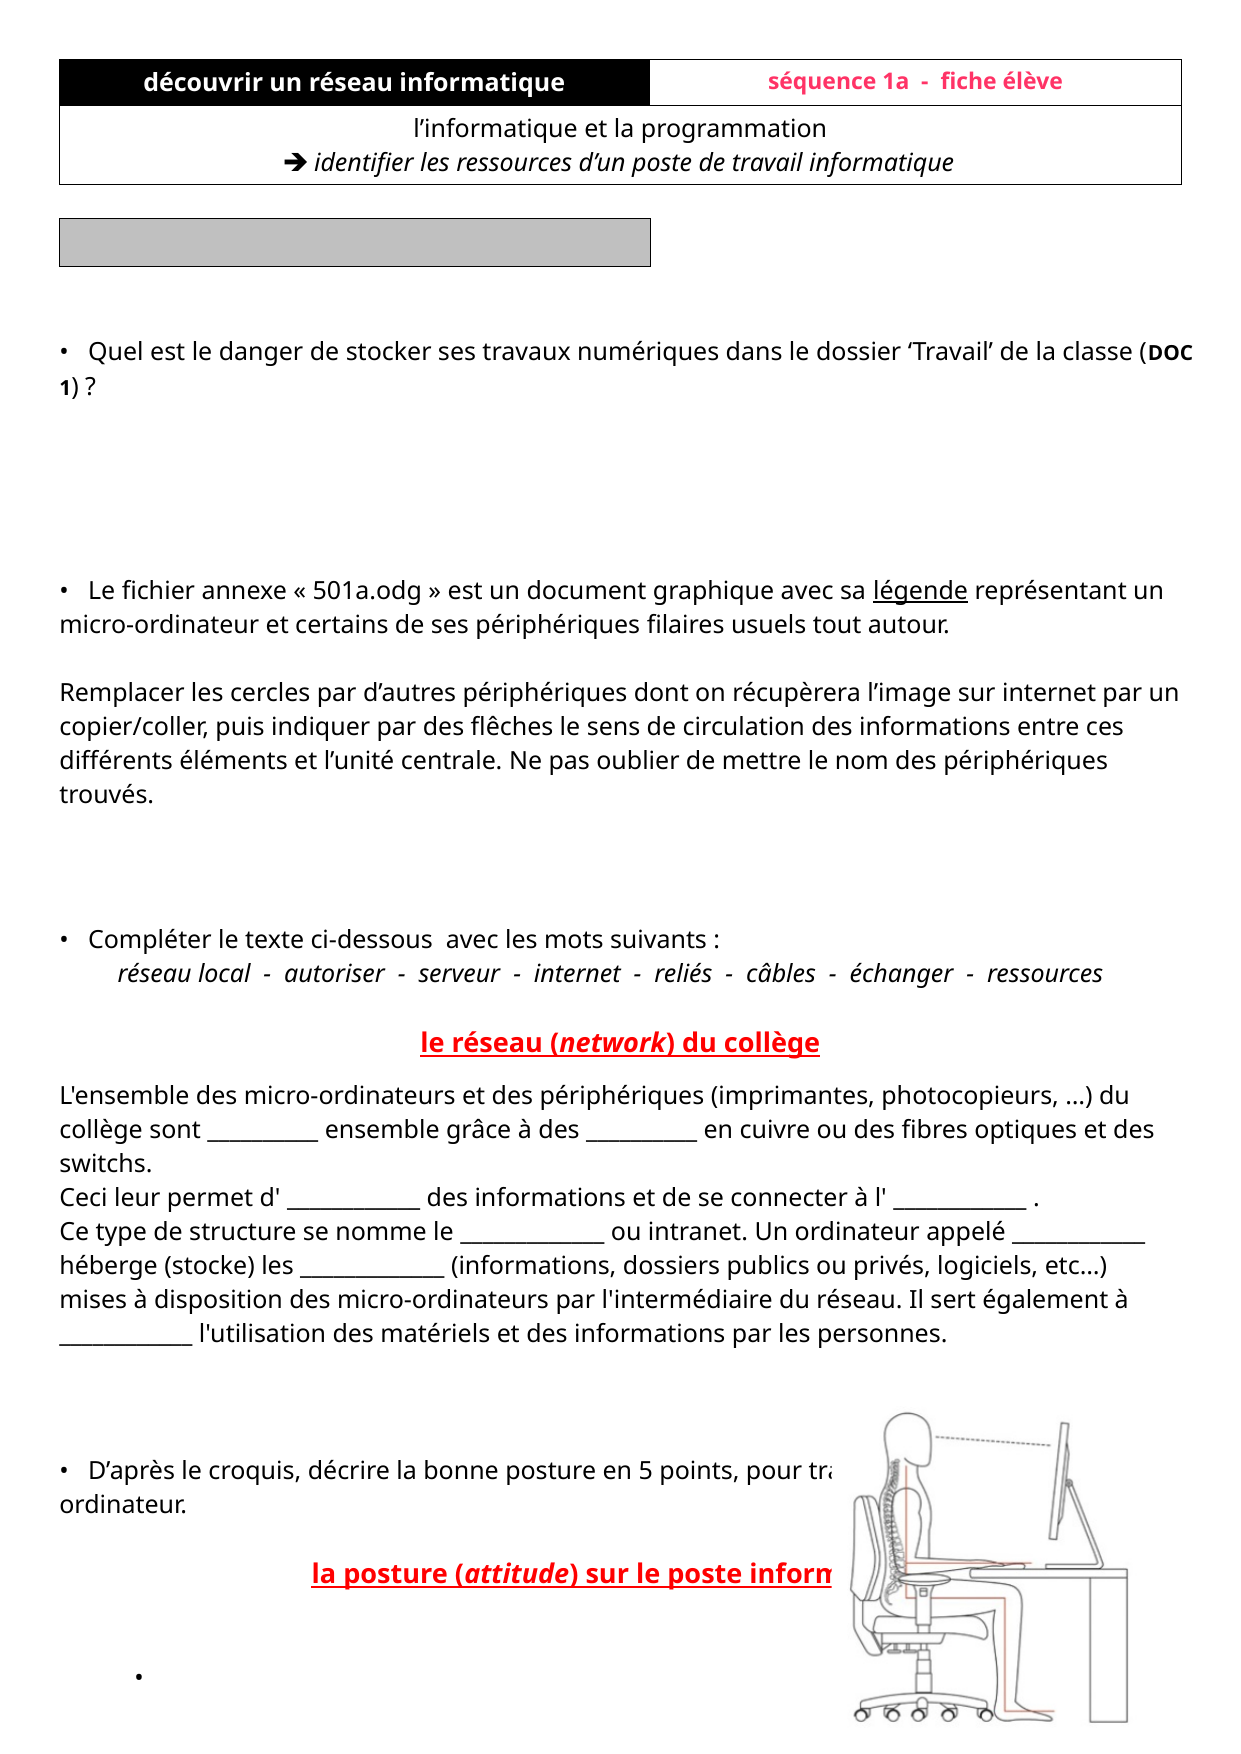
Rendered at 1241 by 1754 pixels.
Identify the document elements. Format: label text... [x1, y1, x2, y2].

text • [59, 1659, 831, 1694]
text • D’après le croquis, décrire la bonne posture en 5 points, pour travailler sainement sur un ordinateur. [59, 1452, 831, 1521]
text réseau local - autoriser - serveur - internet - reliés - câbles - échanger - ressources [59, 956, 1181, 990]
table_header découvrir un réseau informatique [60, 60, 649, 105]
text la posture (attitude) sur le poste informatique [1147, 1554, 1181, 1591]
text la posture (attitude) sur le poste informatique [59, 1554, 831, 1591]
text • D’après le croquis, décrire la bonne posture en 5 points, pour travailler sainement sur un ordinateur. [1147, 1452, 1234, 1521]
text Remplacer les cercles par d’autres périphériques dont on récupèrera l’image sur internet par un copier/coller, puis indiquer par des flêches le sens de circulation des informations entre ces différents éléments et l’unité centrale. Ne pas oublier de mettre le nom des périphériques trouvés. [59, 675, 1181, 811]
text le réseau (network) du collège [59, 1024, 1181, 1061]
text • Quel est le danger de stocker ses travaux numériques dans le dossier ‘Travail’ de la classe (DOC 1) ? [59, 334, 1211, 402]
text L'ensemble des micro-ordinateurs et des périphériques (imprimantes, photocopieurs, …) du collège sont __________ ensemble grâce à des __________ en cuivre ou des fibres optiques et des switchs. [59, 1078, 1181, 1180]
table_header séquence 1a - fiche élève [650, 60, 1181, 105]
text Ceci leur permet d' ____________ des informations et de se connecter à l' ____________ . [59, 1180, 1181, 1214]
text • Le fichier annexe « 501a.odg » est un document graphique avec sa légende représentant un micro-ordinateur et certains de ses périphériques filaires usuels tout autour. [59, 572, 1181, 641]
text Ce type de structure se nomme le _____________ ou intranet. Un ordinateur appelé ____________ héberge (stocke) les _____________ (informations, dossiers publics ou privés, logiciels, etc…) mises à disposition des micro-ordinateurs par l'intermédiaire du réseau. Il sert également à ____________ l'utilisation des matériels et des informations par les personnes. [59, 1214, 1181, 1350]
picture [831, 1382, 1147, 1754]
text • Compléter le texte ci-dessous avec les mots suivants : [59, 922, 1181, 956]
table_cell l’informatique et la programmation è identifier les ressources d’un poste de travail informatique [60, 106, 1181, 184]
text [1147, 1659, 1181, 1694]
